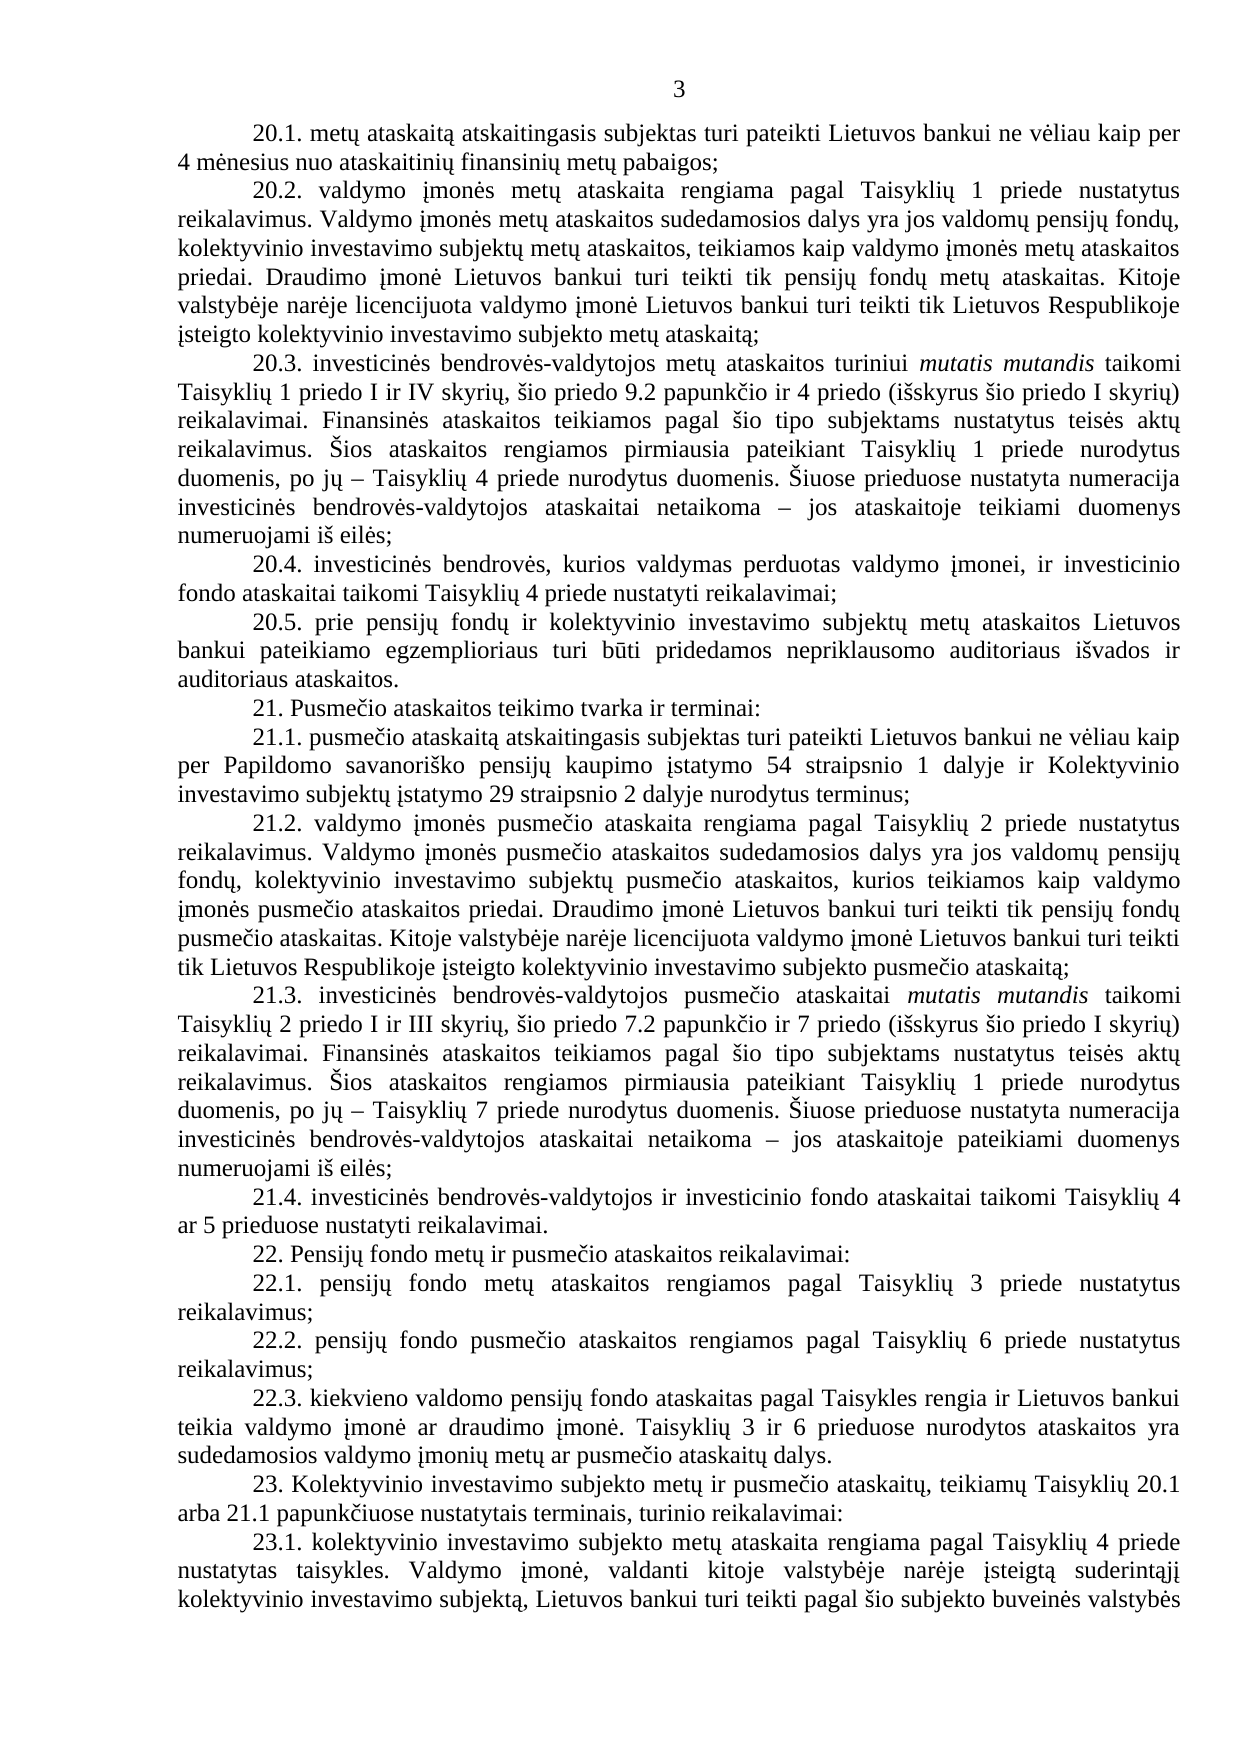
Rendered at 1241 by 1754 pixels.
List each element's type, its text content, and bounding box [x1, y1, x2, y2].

text 20.4. investicinės bendrovės, kurios valdymas perduotas valdymo įmonei, ir investicinio fondo ataskaitai taikomi Taisyklių 4 priede nustatyti reikalavimai; [177, 549, 1181, 607]
text 20.2. valdymo įmonės metų ataskaita rengiama pagal Taisyklių 1 priede nustatytus reikalavimus. Valdymo įmonės metų ataskaitos sudedamosios dalys yra jos valdomų pensijų fondų, kolektyvinio investavimo subjektų metų ataskaitos, teikiamos kaip valdymo įmonės metų ataskaitos priedai. Draudimo įmonė Lietuvos bankui turi teikti tik pensijų fondų metų ataskaitas. Kitoje valstybėje narėje licencijuota valdymo įmonė Lietuvos bankui turi teikti tik Lietuvos Respublikoje įsteigto kolektyvinio investavimo subjekto metų ataskaitą; [177, 176, 1181, 348]
text 21. Pusmečio ataskaitos teikimo tvarka ir terminai: [177, 693, 1181, 722]
text 23. Kolektyvinio investavimo subjekto metų ir pusmečio ataskaitų, teikiamų Taisyklių 20.1 arba 21.1 papunkčiuose nustatytais terminais, turinio reikalavimai: [177, 1469, 1181, 1527]
text 21.1. pusmečio ataskaitą atskaitingasis subjektas turi pateikti Lietuvos bankui ne vėliau kaip per Papildomo savanoriško pensijų kaupimo įstatymo 54 straipsnio 1 dalyje ir Kolektyvinio investavimo subjektų įstatymo 29 straipsnio 2 dalyje nurodytus terminus; [177, 722, 1181, 808]
text 22.3. kiekvieno valdomo pensijų fondo ataskaitas pagal Taisykles rengia ir Lietuvos bankui teikia valdymo įmonė ar draudimo įmonė. Taisyklių 3 ir 6 prieduose nurodytos ataskaitos yra sudedamosios valdymo įmonių metų ar pusmečio ataskaitų dalys. [177, 1383, 1181, 1469]
text 23.1. kolektyvinio investavimo subjekto metų ataskaita rengiama pagal Taisyklių 4 priede nustatytas taisykles. Valdymo įmonė, valdanti kitoje valstybėje narėje įsteigtą suderintąjį kolektyvinio investavimo subjektą, Lietuvos bankui turi teikti pagal šio subjekto buveinės valstybės [177, 1527, 1181, 1613]
text 22.2. pensijų fondo pusmečio ataskaitos rengiamos pagal Taisyklių 6 priede nustatytus reikalavimus; [177, 1326, 1181, 1383]
text 21.2. valdymo įmonės pusmečio ataskaita rengiama pagal Taisyklių 2 priede nustatytus reikalavimus. Valdymo įmonės pusmečio ataskaitos sudedamosios dalys yra jos valdomų pensijų fondų, kolektyvinio investavimo subjektų pusmečio ataskaitos, kurios teikiamos kaip valdymo įmonės pusmečio ataskaitos priedai. Draudimo įmonė Lietuvos bankui turi teikti tik pensijų fondų pusmečio ataskaitas. Kitoje valstybėje narėje licencijuota valdymo įmonė Lietuvos bankui turi teikti tik Lietuvos Respublikoje įsteigto kolektyvinio investavimo subjekto pusmečio ataskaitą; [177, 808, 1181, 981]
text 20.1. metų ataskaitą atskaitingasis subjektas turi pateikti Lietuvos bankui ne vėliau kaip per 4 mėnesius nuo ataskaitinių finansinių metų pabaigos; [177, 118, 1181, 176]
text 20.5. prie pensijų fondų ir kolektyvinio investavimo subjektų metų ataskaitos Lietuvos bankui pateikiamo egzemplioriaus turi būti pridedamos nepriklausomo auditoriaus išvados ir auditoriaus ataskaitos. [177, 607, 1181, 693]
text 22. Pensijų fondo metų ir pusmečio ataskaitos reikalavimai: [177, 1239, 1181, 1268]
text 22.1. pensijų fondo metų ataskaitos rengiamos pagal Taisyklių 3 priede nustatytus reikalavimus; [177, 1268, 1181, 1326]
text 21.4. investicinės bendrovės-valdytojos ir investicinio fondo ataskaitai taikomi Taisyklių 4 ar 5 prieduose nustatyti reikalavimai. [177, 1182, 1181, 1239]
text 20.3. investicinės bendrovės-valdytojos metų ataskaitos turiniui mutatis mutandis taikomi Taisyklių 1 priedo I ir IV skyrių, šio priedo 9.2 papunkčio ir 4 priedo (išskyrus šio priedo I skyrių) reikalavimai. Finansinės ataskaitos teikiamos pagal šio tipo subjektams nustatytus teisės aktų reikalavimus. Šios ataskaitos rengiamos pirmiausia pateikiant Taisyklių 1 priede nurodytus duomenis, po jų – Taisyklių 4 priede nurodytus duomenis. Šiuose prieduose nustatyta numeracija investicinės bendrovės-valdytojos ataskaitai netaikoma – jos ataskaitoje teikiami duomenys numeruojami iš eilės; [177, 348, 1181, 549]
text 21.3. investicinės bendrovės-valdytojos pusmečio ataskaitai mutatis mutandis taikomi Taisyklių 2 priedo I ir III skyrių, šio priedo 7.2 papunkčio ir 7 priedo (išskyrus šio priedo I skyrių) reikalavimai. Finansinės ataskaitos teikiamos pagal šio tipo subjektams nustatytus teisės aktų reikalavimus. Šios ataskaitos rengiamos pirmiausia pateikiant Taisyklių 1 priede nurodytus duomenis, po jų – Taisyklių 7 priede nurodytus duomenis. Šiuose prieduose nustatyta numeracija investicinės bendrovės-valdytojos ataskaitai netaikoma – jos ataskaitoje pateikiami duomenys numeruojami iš eilės; [177, 981, 1181, 1182]
